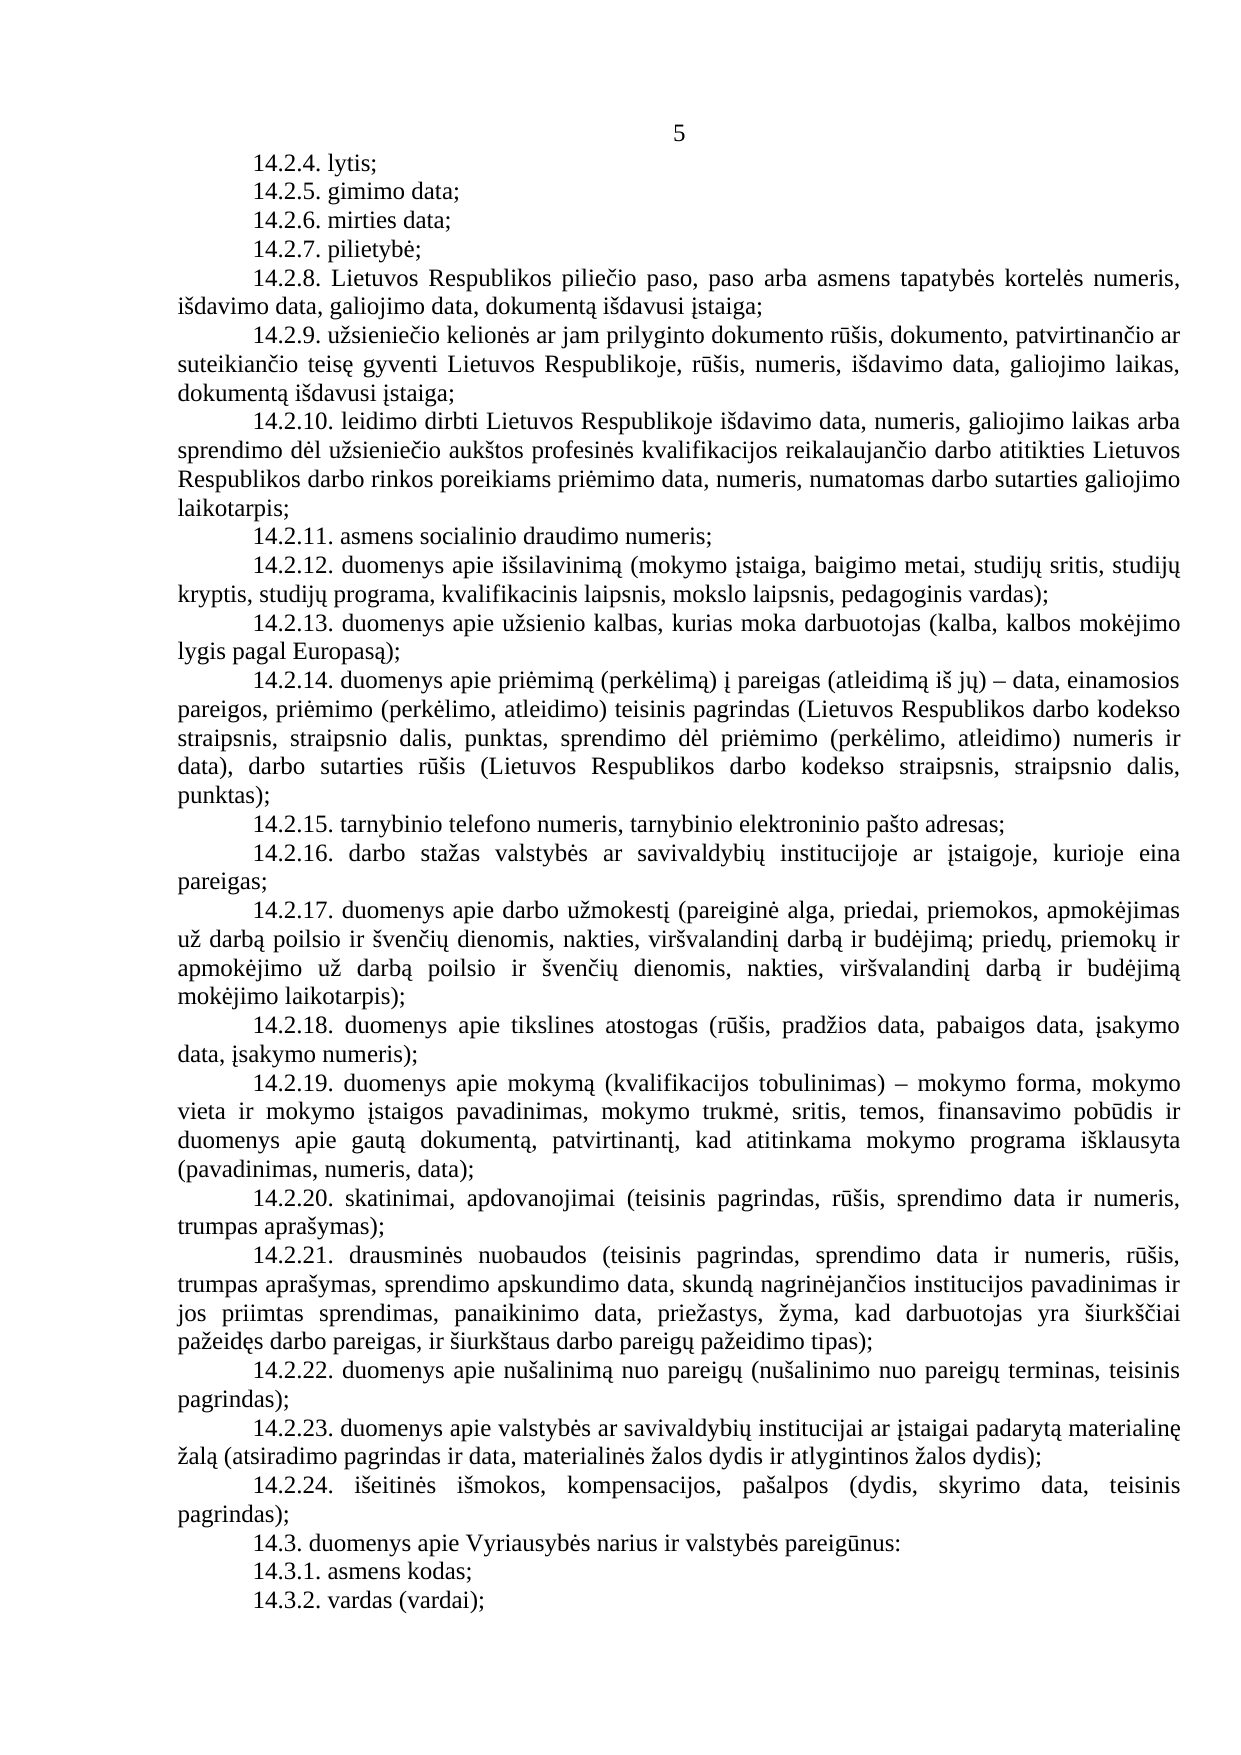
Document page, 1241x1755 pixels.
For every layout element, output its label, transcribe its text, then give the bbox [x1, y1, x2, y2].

text 14.2.7. pilietybė; [177, 234, 1181, 263]
text 14.2.14. duomenys apie priėmimą (perkėlimą) į pareigas (atleidimą iš jų) – data, einamosios pareigos, priėmimo (perkėlimo, atleidimo) teisinis pagrindas (Lietuvos Respublikos darbo kodekso straipsnis, straipsnio dalis, punktas, sprendimo dėl priėmimo (perkėlimo, atleidimo) numeris ir data), darbo sutarties rūšis (Lietuvos Respublikos darbo kodekso straipsnis, straipsnio dalis, punktas); [177, 665, 1181, 809]
text 14.2.12. duomenys apie išsilavinimą (mokymo įstaiga, baigimo metai, studijų sritis, studijų kryptis, studijų programa, kvalifikacinis laipsnis, mokslo laipsnis, pedagoginis vardas); [177, 550, 1181, 608]
text 14.2.11. asmens socialinio draudimo numeris; [177, 521, 1181, 550]
text 14.2.6. mirties data; [177, 205, 1181, 234]
text 14.2.4. lytis; [177, 148, 1181, 176]
text 14.2.13. duomenys apie užsienio kalbas, kurias moka darbuotojas (kalba, kalbos mokėjimo lygis pagal Europasą); [177, 608, 1181, 665]
text 14.2.22. duomenys apie nušalinimą nuo pareigų (nušalinimo nuo pareigų terminas, teisinis pagrindas); [177, 1355, 1181, 1413]
text 14.2.17. duomenys apie darbo užmokestį (pareiginė alga, priedai, priemokos, apmokėjimas už darbą poilsio ir švenčių dienomis, nakties, viršvalandinį darbą ir budėjimą; priedų, priemokų ir apmokėjimo už darbą poilsio ir švenčių dienomis, nakties, viršvalandinį darbą ir budėjimą mokėjimo laikotarpis); [177, 895, 1181, 1010]
text 14.2.9. užsieniečio kelionės ar jam prilyginto dokumento rūšis, dokumento, patvirtinančio ar suteikiančio teisę gyventi Lietuvos Respublikoje, rūšis, numeris, išdavimo data, galiojimo laikas, dokumentą išdavusi įstaiga; [177, 320, 1181, 406]
text 14.2.15. tarnybinio telefono numeris, tarnybinio elektroninio pašto adresas; [177, 809, 1181, 838]
text 14.3.2. vardas (vardai); [177, 1585, 1181, 1614]
text 14.2.18. duomenys apie tikslines atostogas (rūšis, pradžios data, pabaigos data, įsakymo data, įsakymo numeris); [177, 1010, 1181, 1068]
text 14.2.10. leidimo dirbti Lietuvos Respublikoje išdavimo data, numeris, galiojimo laikas arba sprendimo dėl užsieniečio aukštos profesinės kvalifikacijos reikalaujančio darbo atitikties Lietuvos Respublikos darbo rinkos poreikiams priėmimo data, numeris, numatomas darbo sutarties galiojimo laikotarpis; [177, 406, 1181, 521]
text 14.2.23. duomenys apie valstybės ar savivaldybių institucijai ar įstaigai padarytą materialinę žalą (atsiradimo pagrindas ir data, materialinės žalos dydis ir atlygintinos žalos dydis); [177, 1413, 1181, 1470]
text 14.2.20. skatinimai, apdovanojimai (teisinis pagrindas, rūšis, sprendimo data ir numeris, trumpas aprašymas); [177, 1183, 1181, 1240]
text 14.2.8. Lietuvos Respublikos piliečio paso, paso arba asmens tapatybės kortelės numeris, išdavimo data, galiojimo data, dokumentą išdavusi įstaiga; [177, 263, 1181, 320]
text 14.3.1. asmens kodas; [177, 1556, 1181, 1585]
text 14.2.5. gimimo data; [177, 176, 1181, 205]
text 14.2.24. išeitinės išmokos, kompensacijos, pašalpos (dydis, skyrimo data, teisinis pagrindas); [177, 1470, 1181, 1528]
text 14.2.16. darbo stažas valstybės ar savivaldybių institucijoje ar įstaigoje, kurioje eina pareigas; [177, 838, 1181, 895]
text 14.3. duomenys apie Vyriausybės narius ir valstybės pareigūnus: [177, 1528, 1181, 1556]
text 14.2.21. drausminės nuobaudos (teisinis pagrindas, sprendimo data ir numeris, rūšis, trumpas aprašymas, sprendimo apskundimo data, skundą nagrinėjančios institucijos pavadinimas ir jos priimtas sprendimas, panaikinimo data, priežastys, žyma, kad darbuotojas yra šiurkščiai pažeidęs darbo pareigas, ir šiurkštaus darbo pareigų pažeidimo tipas); [177, 1240, 1181, 1355]
text 14.2.19. duomenys apie mokymą (kvalifikacijos tobulinimas) – mokymo forma, mokymo vieta ir mokymo įstaigos pavadinimas, mokymo trukmė, sritis, temos, finansavimo pobūdis ir duomenys apie gautą dokumentą, patvirtinantį, kad atitinkama mokymo programa išklausyta (pavadinimas, numeris, data); [177, 1068, 1181, 1183]
